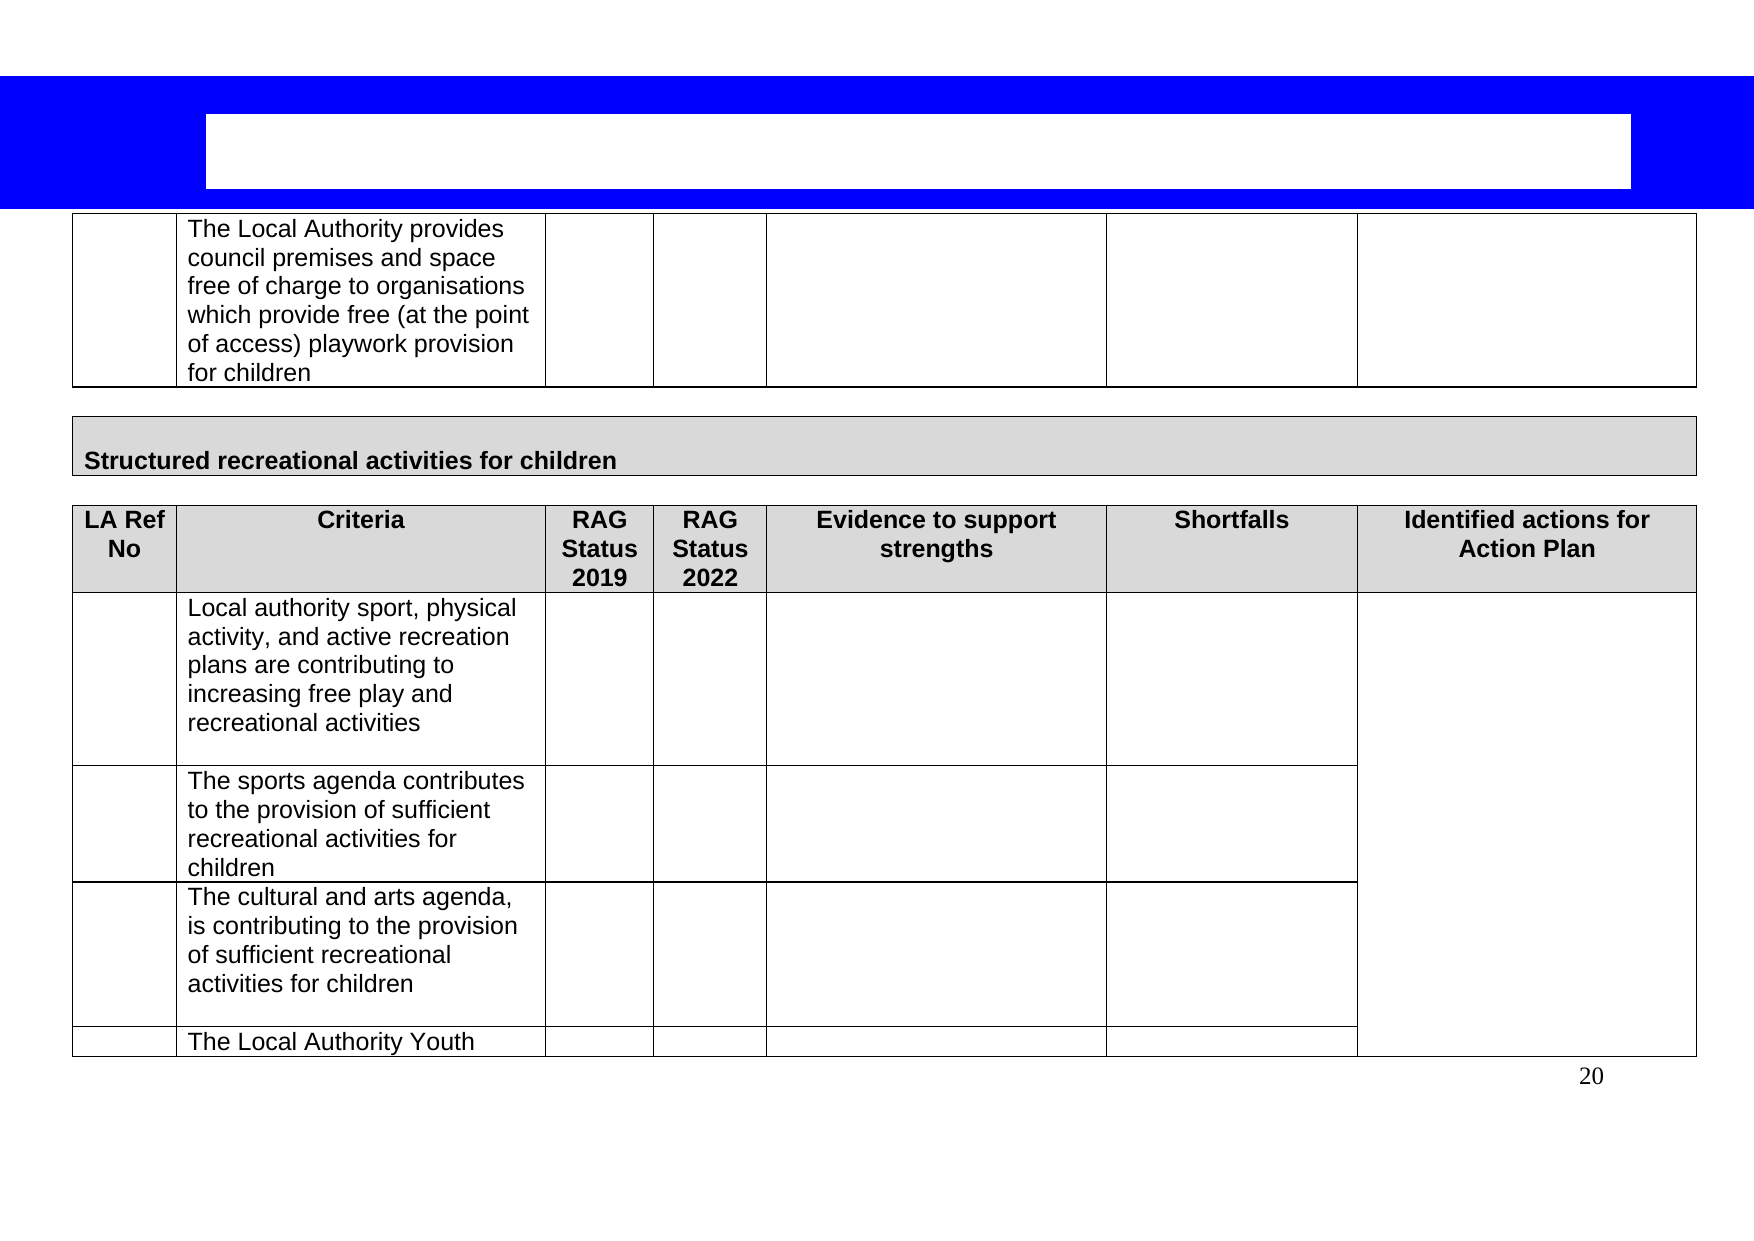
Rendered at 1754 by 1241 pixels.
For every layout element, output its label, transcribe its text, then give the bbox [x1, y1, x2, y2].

table_header Criteria [177, 506, 545, 592]
table_header LA Ref No [73, 506, 176, 592]
table_cell [1107, 766, 1357, 881]
table_cell [73, 883, 176, 1026]
table_cell [73, 766, 176, 881]
table_cell [767, 766, 1106, 881]
table_header RAG Status 2022 [654, 506, 766, 592]
table_cell [654, 593, 766, 765]
table_header [654, 214, 766, 386]
table_cell [1358, 593, 1696, 1056]
table_header Shortfalls [1107, 506, 1357, 592]
table_cell [767, 593, 1106, 765]
table_cell [1107, 1027, 1357, 1056]
table_cell [1107, 883, 1357, 1026]
table_cell The sports agenda contributes to the provision of sufficient recreational activities for children [177, 766, 545, 881]
table_cell [767, 883, 1106, 1026]
table_cell The Local Authority Youth [177, 1027, 545, 1056]
table_header Evidence to support strengths [767, 506, 1106, 592]
table_cell [546, 766, 653, 881]
table_cell [546, 883, 653, 1026]
table_header [73, 214, 176, 386]
table_header [546, 214, 653, 386]
table_header The Local Authority provides council premises and space free of charge to organisations which provide free (at the point of access) playwork provision for children [177, 214, 545, 386]
table_header Structured recreational activities for children [73, 417, 1696, 475]
table_cell Local authority sport, physical activity, and active recreation plans are contributing to increasing free play and recreational activities [177, 593, 545, 765]
table_cell [73, 1027, 176, 1056]
table_header RAG Status 2019 [546, 506, 653, 592]
table_cell [654, 1027, 766, 1056]
table_cell [546, 593, 653, 765]
table_cell [73, 593, 176, 765]
table_cell [546, 1027, 653, 1056]
table_header Identified actions for Action Plan [1358, 506, 1696, 592]
table_cell [767, 1027, 1106, 1056]
table_cell [654, 883, 766, 1026]
table_cell The cultural and arts agenda, is contributing to the provision of sufficient recreational activities for children [177, 883, 545, 1026]
table_cell [1107, 593, 1357, 765]
table_cell [654, 766, 766, 881]
table_header [1358, 214, 1696, 386]
table_header [767, 214, 1106, 386]
table_header [1107, 214, 1357, 386]
